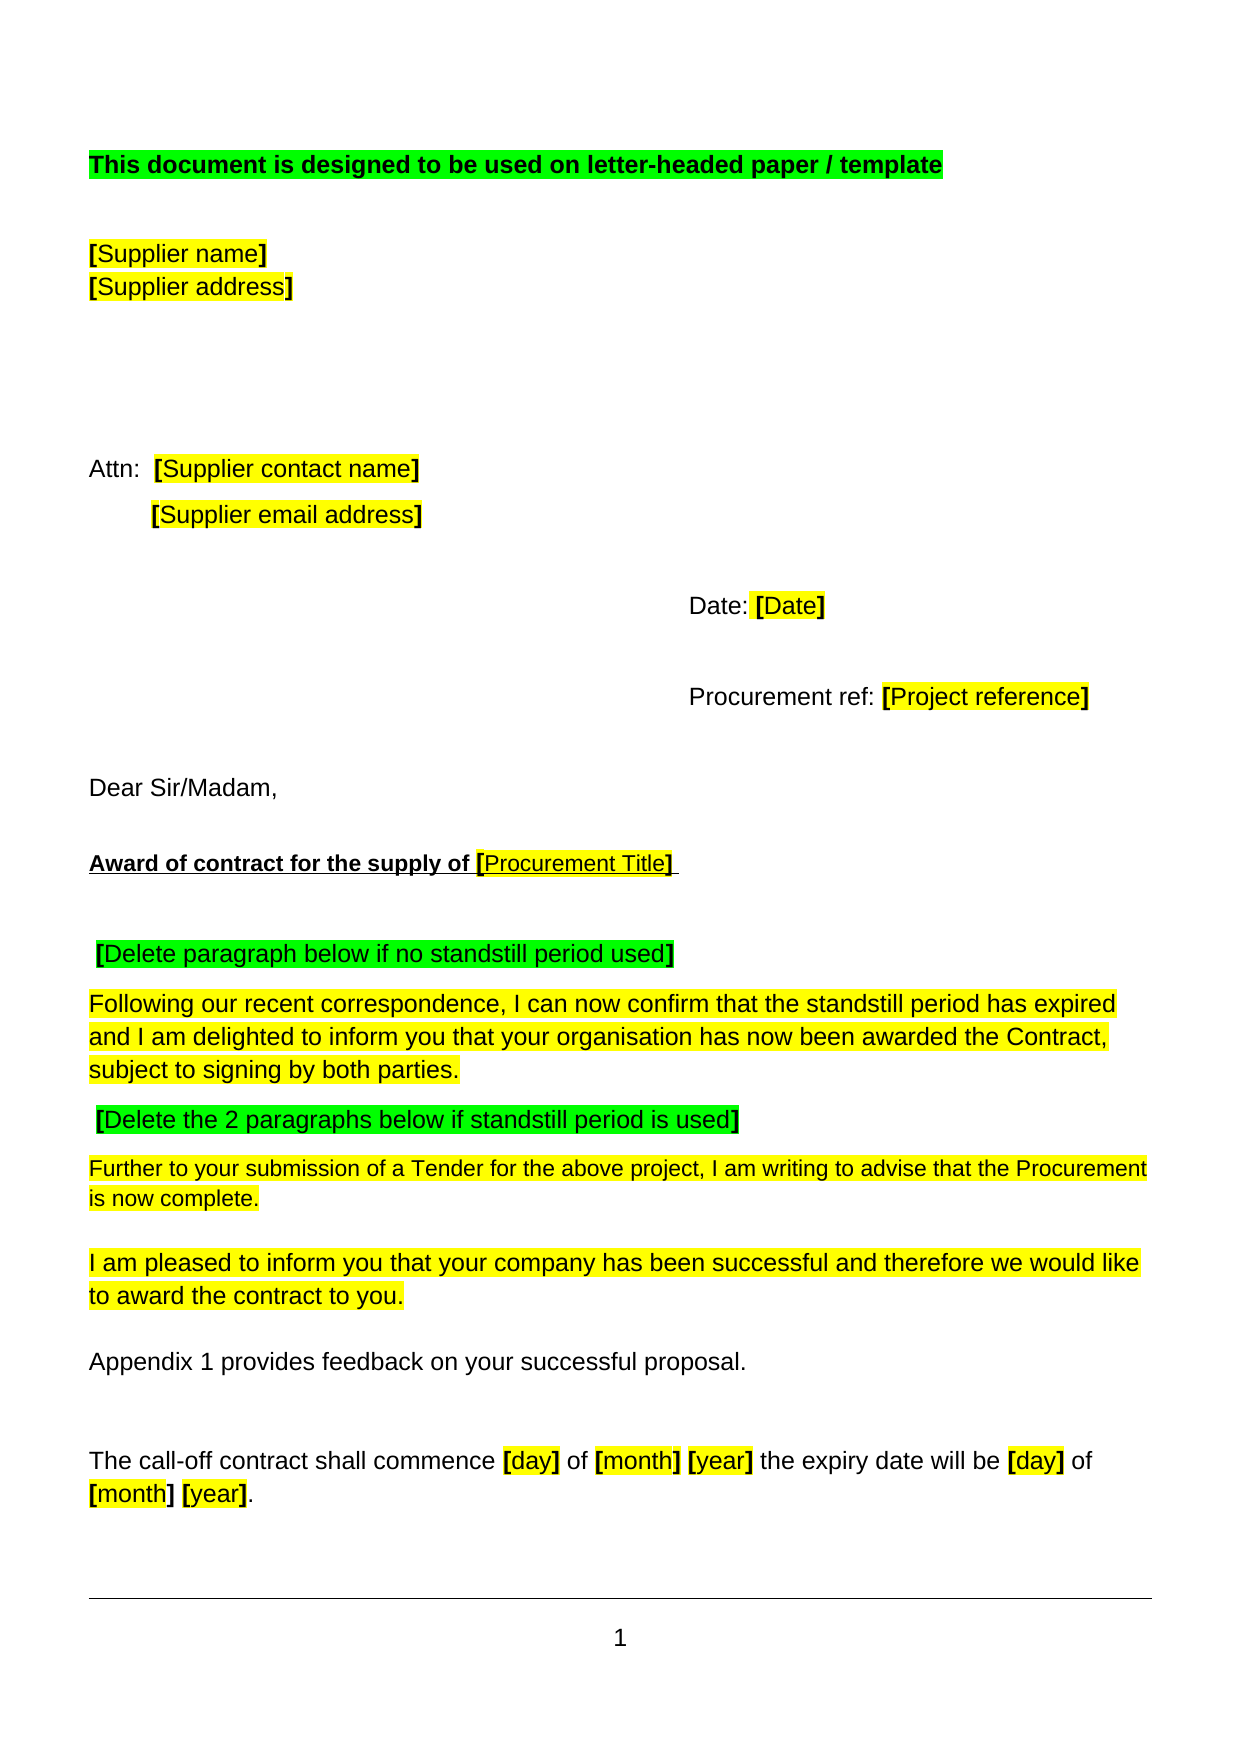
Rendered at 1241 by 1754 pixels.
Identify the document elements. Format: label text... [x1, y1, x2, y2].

text Appendix 1 provides feedback on your successful proposal. [89, 1347, 1152, 1376]
text [Delete the 2 paragraphs below if standstill period is used] [89, 1105, 1152, 1134]
text The call-off contract shall commence [day] of [month] [year] the expiry date will be [day] of [month] [year]. [89, 1446, 1152, 1508]
text I am pleased to inform you that your company has been successful and therefore we would like to award the contract to you. [89, 1248, 1152, 1310]
text Procurement ref: [Project reference] [689, 682, 1151, 710]
text [Supplier name] [Supplier address] [89, 239, 1152, 301]
text Date: [Date] [689, 591, 1151, 619]
text Further to your submission of a Tender for the above project, I am writing to advise that the Procurement is now complete. [89, 1154, 1152, 1211]
text Dear Sir/Madam, [89, 773, 1152, 801]
text Following our recent correspondence, I can now confirm that the standstill period has expired and I am delighted to inform you that your organisation has now been awarded the Contract, subject to signing by both parties. [89, 989, 1152, 1084]
text Award of contract for the supply of [Procurement Title] [89, 848, 1152, 877]
text Attn: [Supplier contact name] [89, 454, 1152, 483]
text [Delete paragraph below if no standstill period used] [89, 939, 1152, 968]
text This document is designed to be used on letter-headed paper / template [89, 150, 1152, 179]
text [Supplier email address] [89, 499, 1152, 528]
